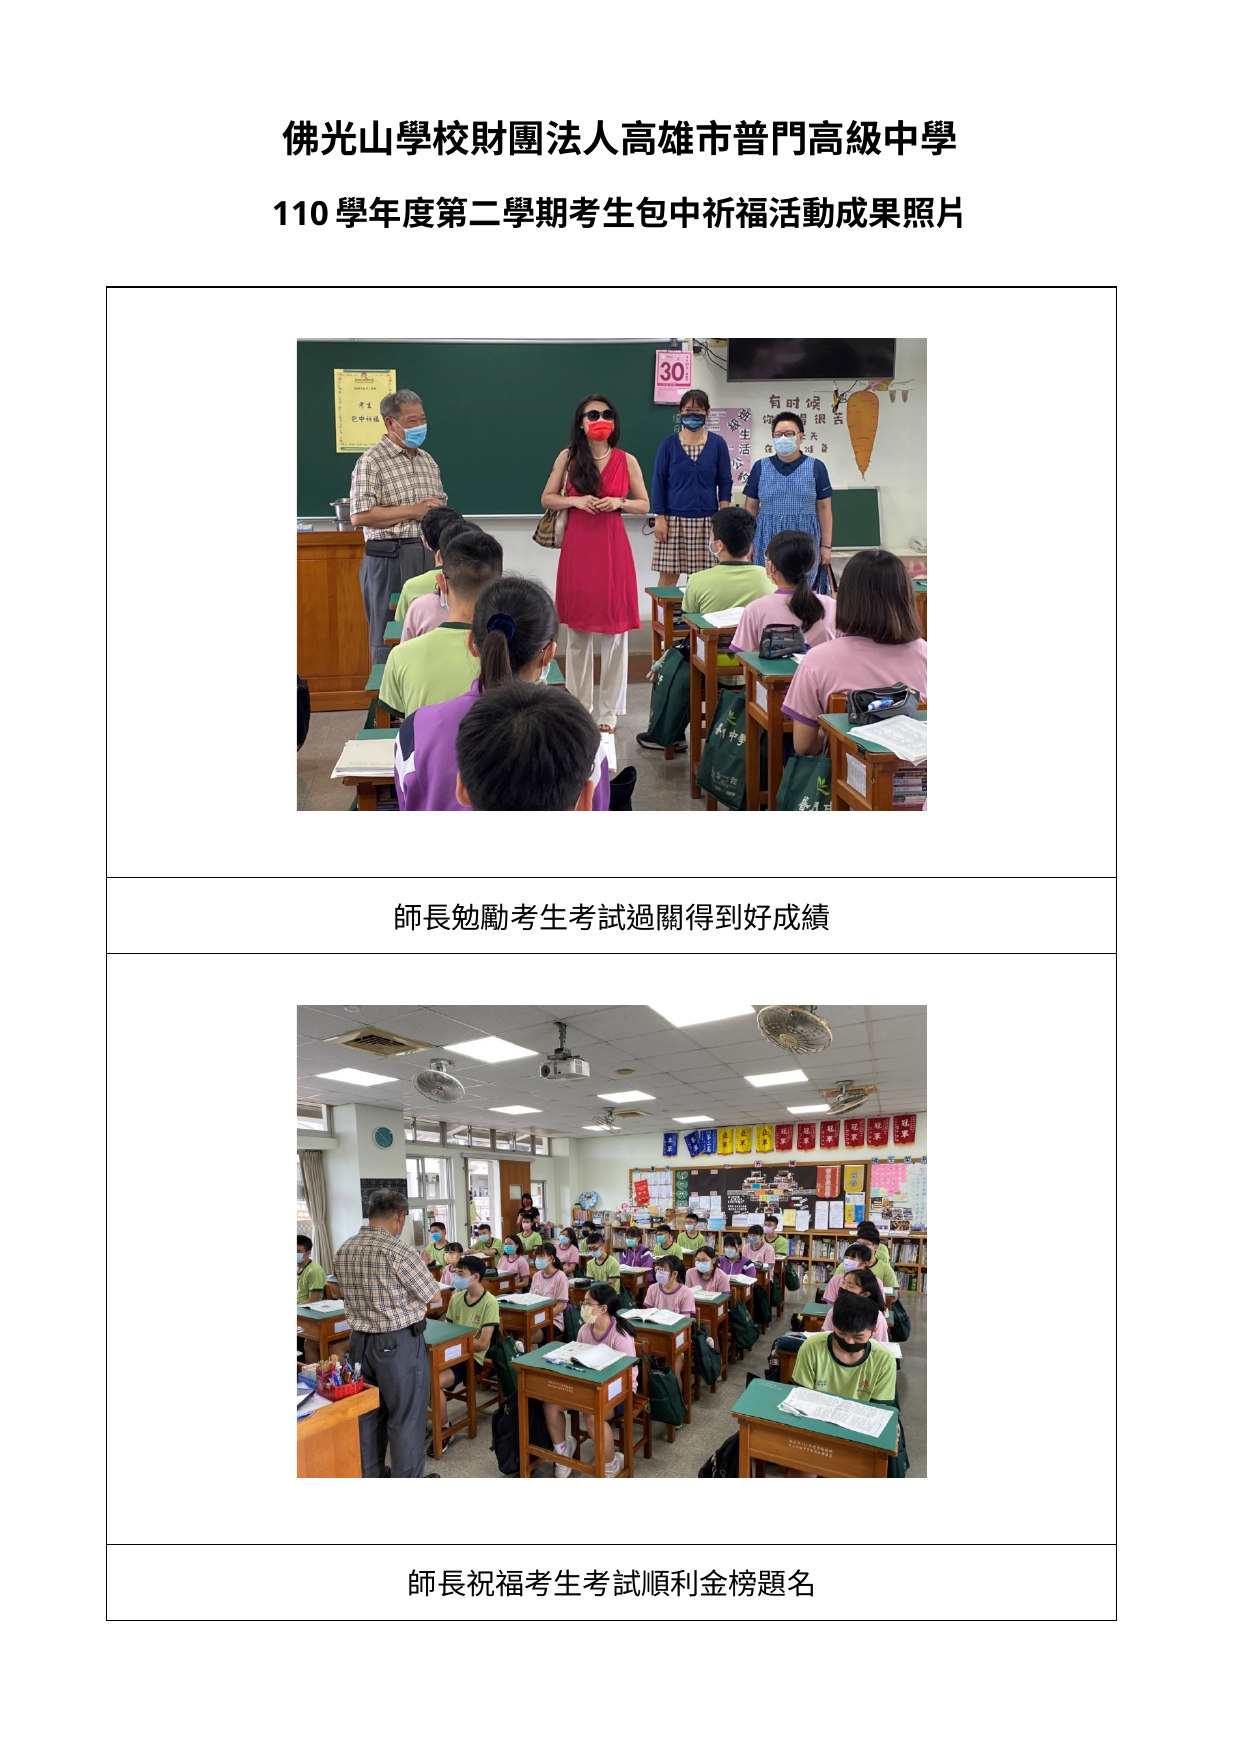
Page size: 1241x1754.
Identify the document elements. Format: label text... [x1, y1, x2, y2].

table_cell 師長祝福考生考試順利金榜題名 [107, 1545, 1116, 1619]
table_header [107, 288, 1116, 877]
picture [296, 338, 927, 811]
table_cell 師長勉勵考生考試過關得到好成績 [107, 878, 1116, 953]
text 110學年度第二學期考生包中祈福活動成果照片 [118, 174, 1122, 249]
table_cell [107, 954, 1116, 1543]
picture [296, 1005, 927, 1478]
text 佛光山學校財團法人高雄市普門高級中學 [118, 99, 1122, 174]
